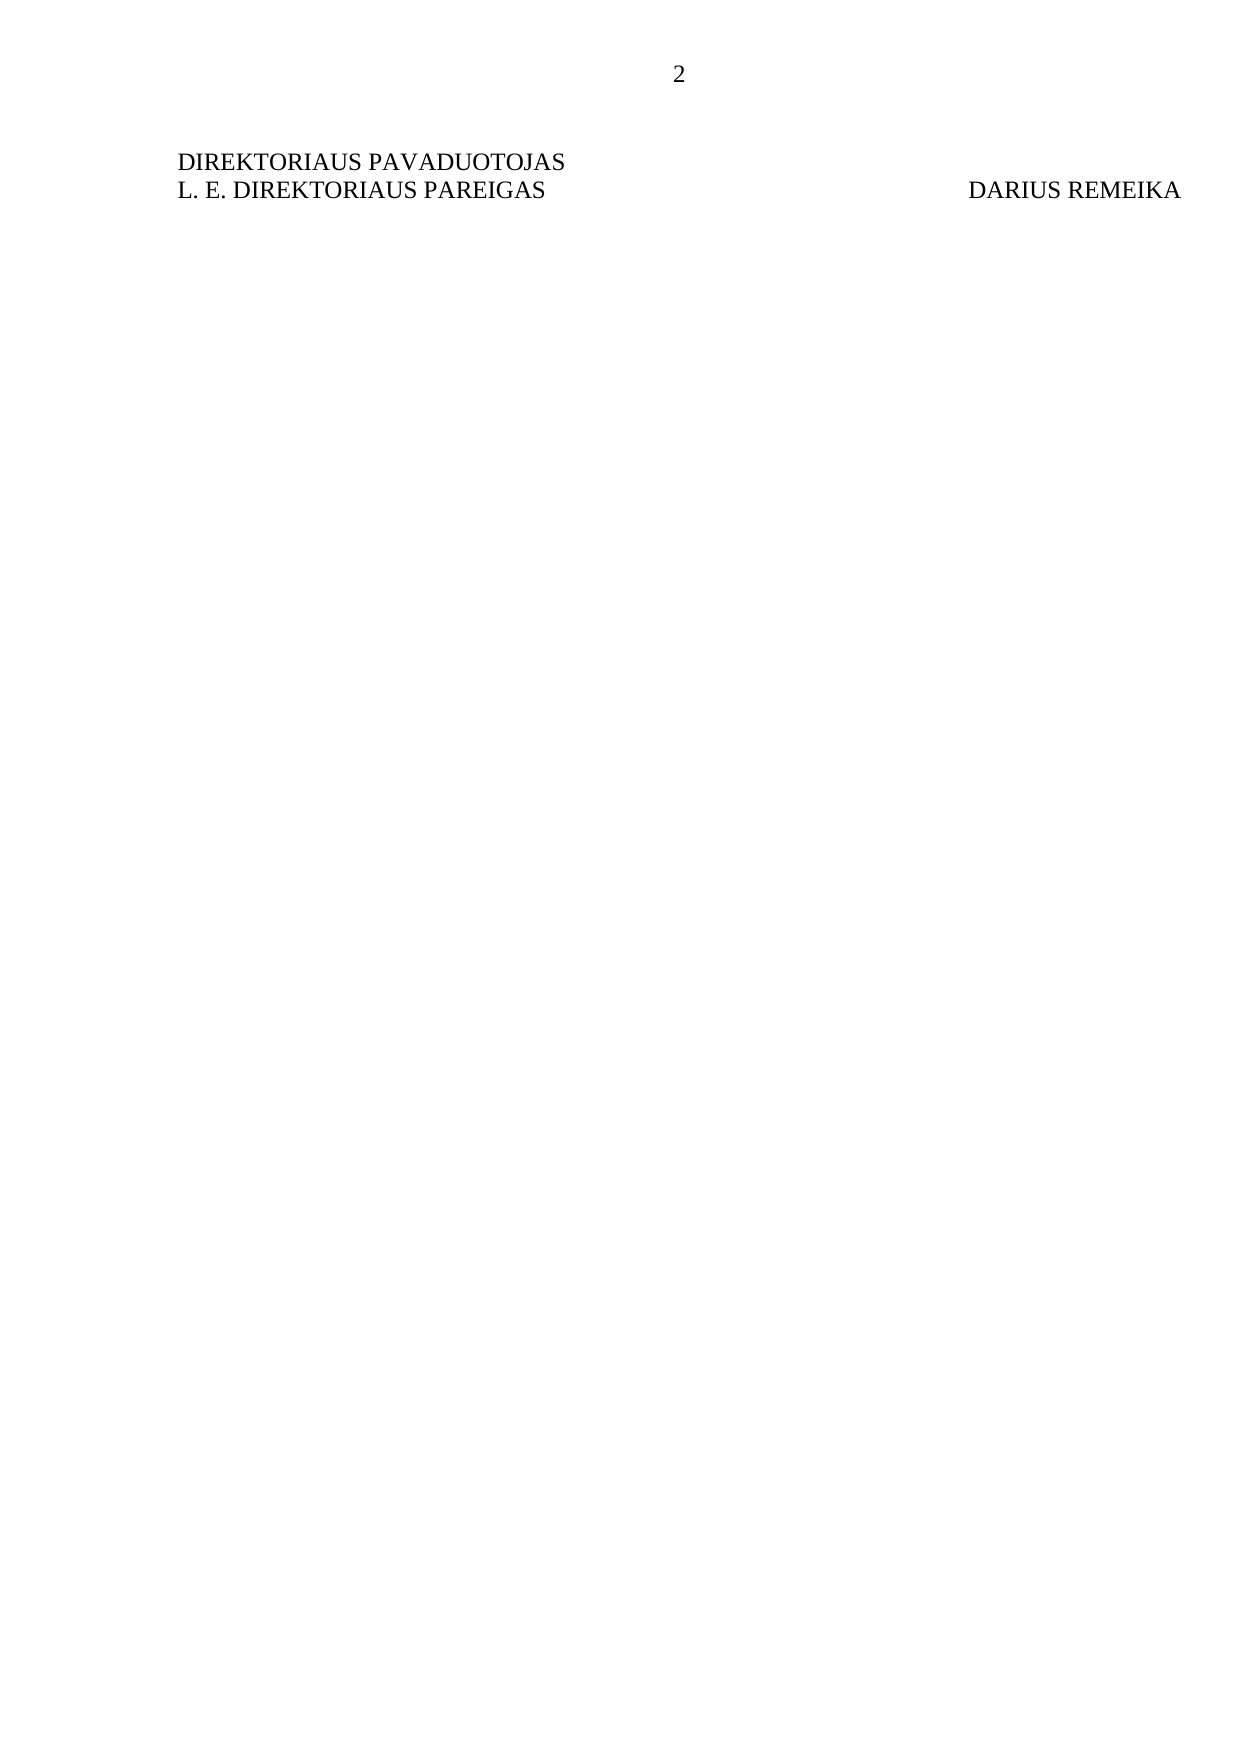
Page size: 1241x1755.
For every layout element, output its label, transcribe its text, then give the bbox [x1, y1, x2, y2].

text DIREKTORIAUS PAVADUOTOJAS [177, 147, 1181, 176]
text L. E. DIREKTORIAUS PAREIGAS DARIUS REMEIKA [177, 176, 1181, 204]
